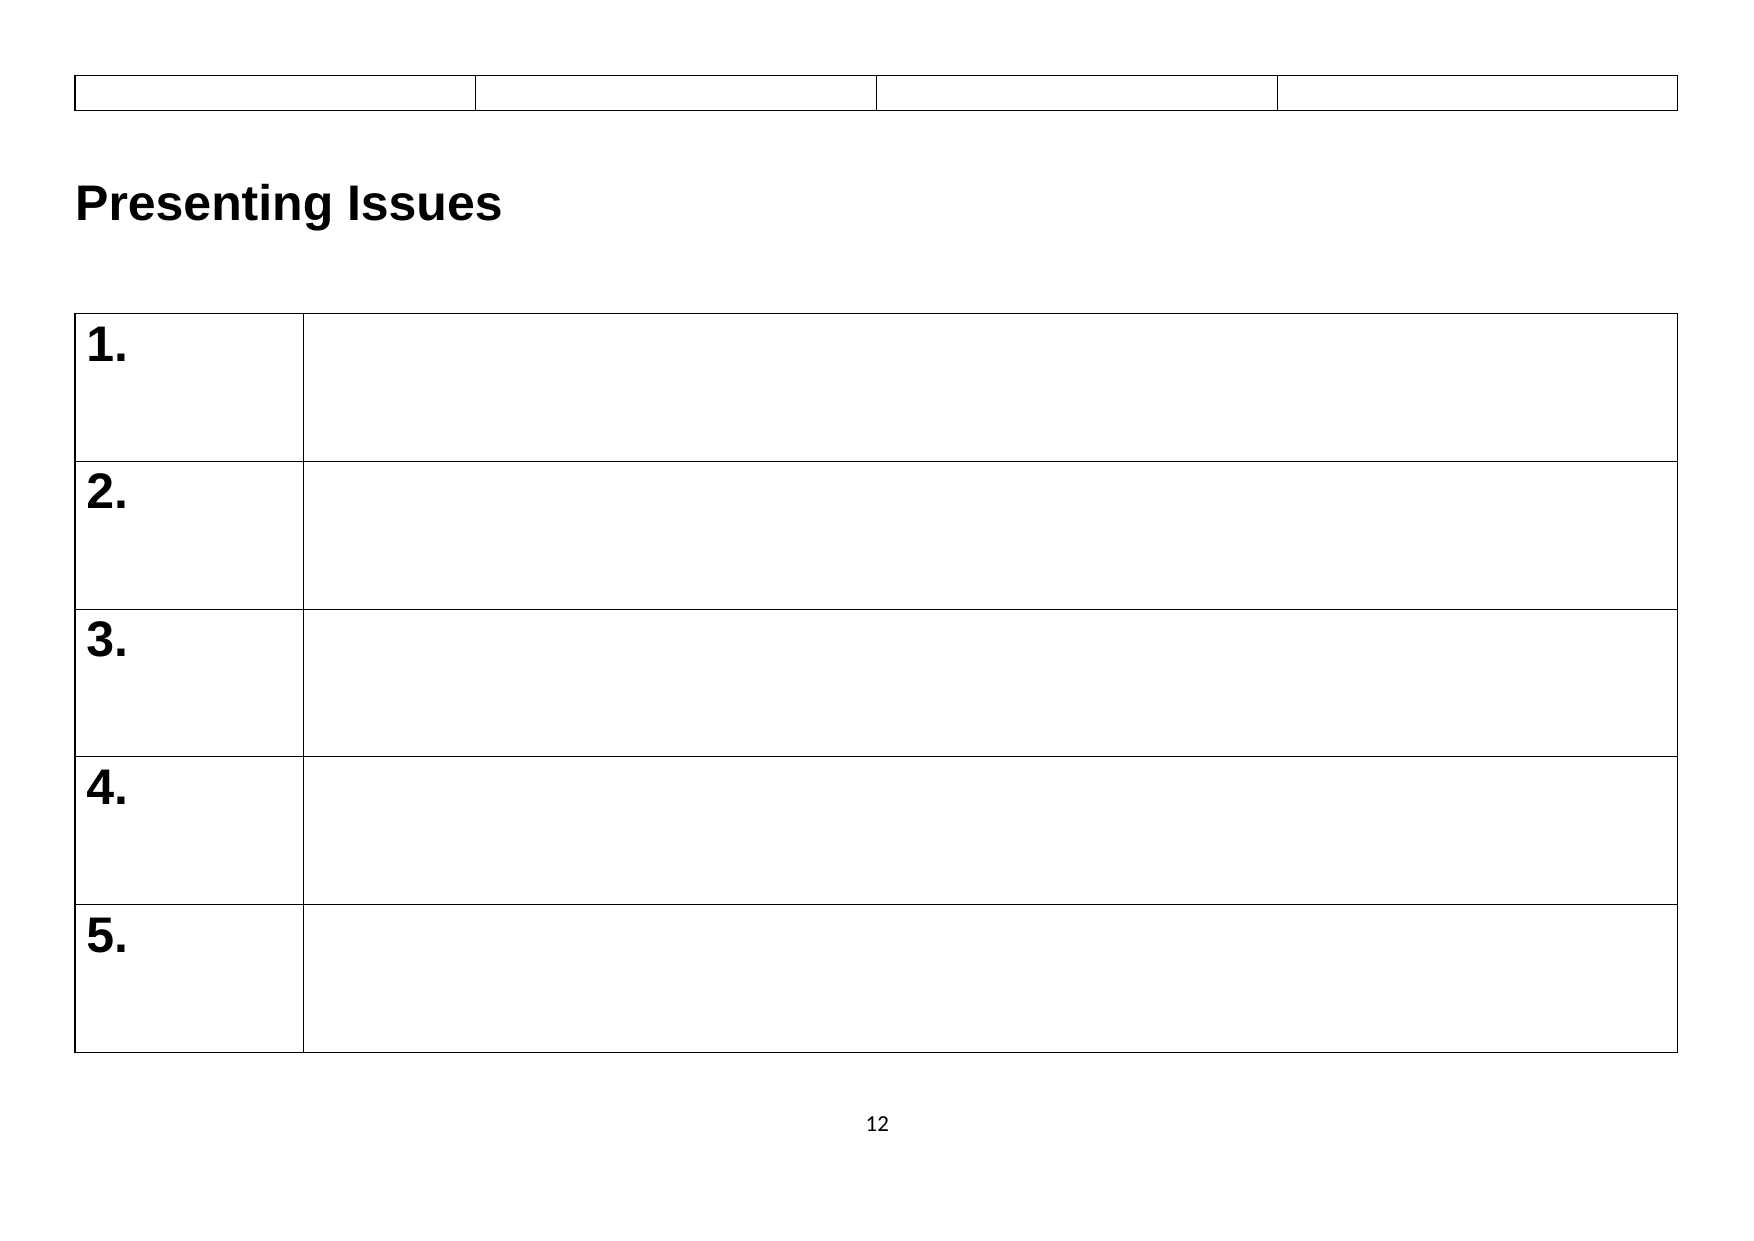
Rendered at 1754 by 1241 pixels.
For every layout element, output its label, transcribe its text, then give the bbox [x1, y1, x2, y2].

table_header [304, 314, 1677, 461]
table_cell [304, 462, 1677, 608]
table_cell [76, 76, 475, 110]
text Presenting Issues [75, 173, 1679, 292]
table_cell 4. [76, 757, 303, 904]
table_cell [304, 905, 1677, 1052]
table_cell [304, 610, 1677, 756]
table_cell [877, 76, 1277, 110]
table_header 1. [76, 314, 303, 461]
table_cell [1278, 76, 1677, 110]
table_cell 3. [76, 610, 303, 756]
table_cell 5. [76, 905, 303, 1052]
table_cell [304, 757, 1677, 904]
table_cell 2. [76, 462, 303, 608]
table_cell [476, 76, 876, 110]
